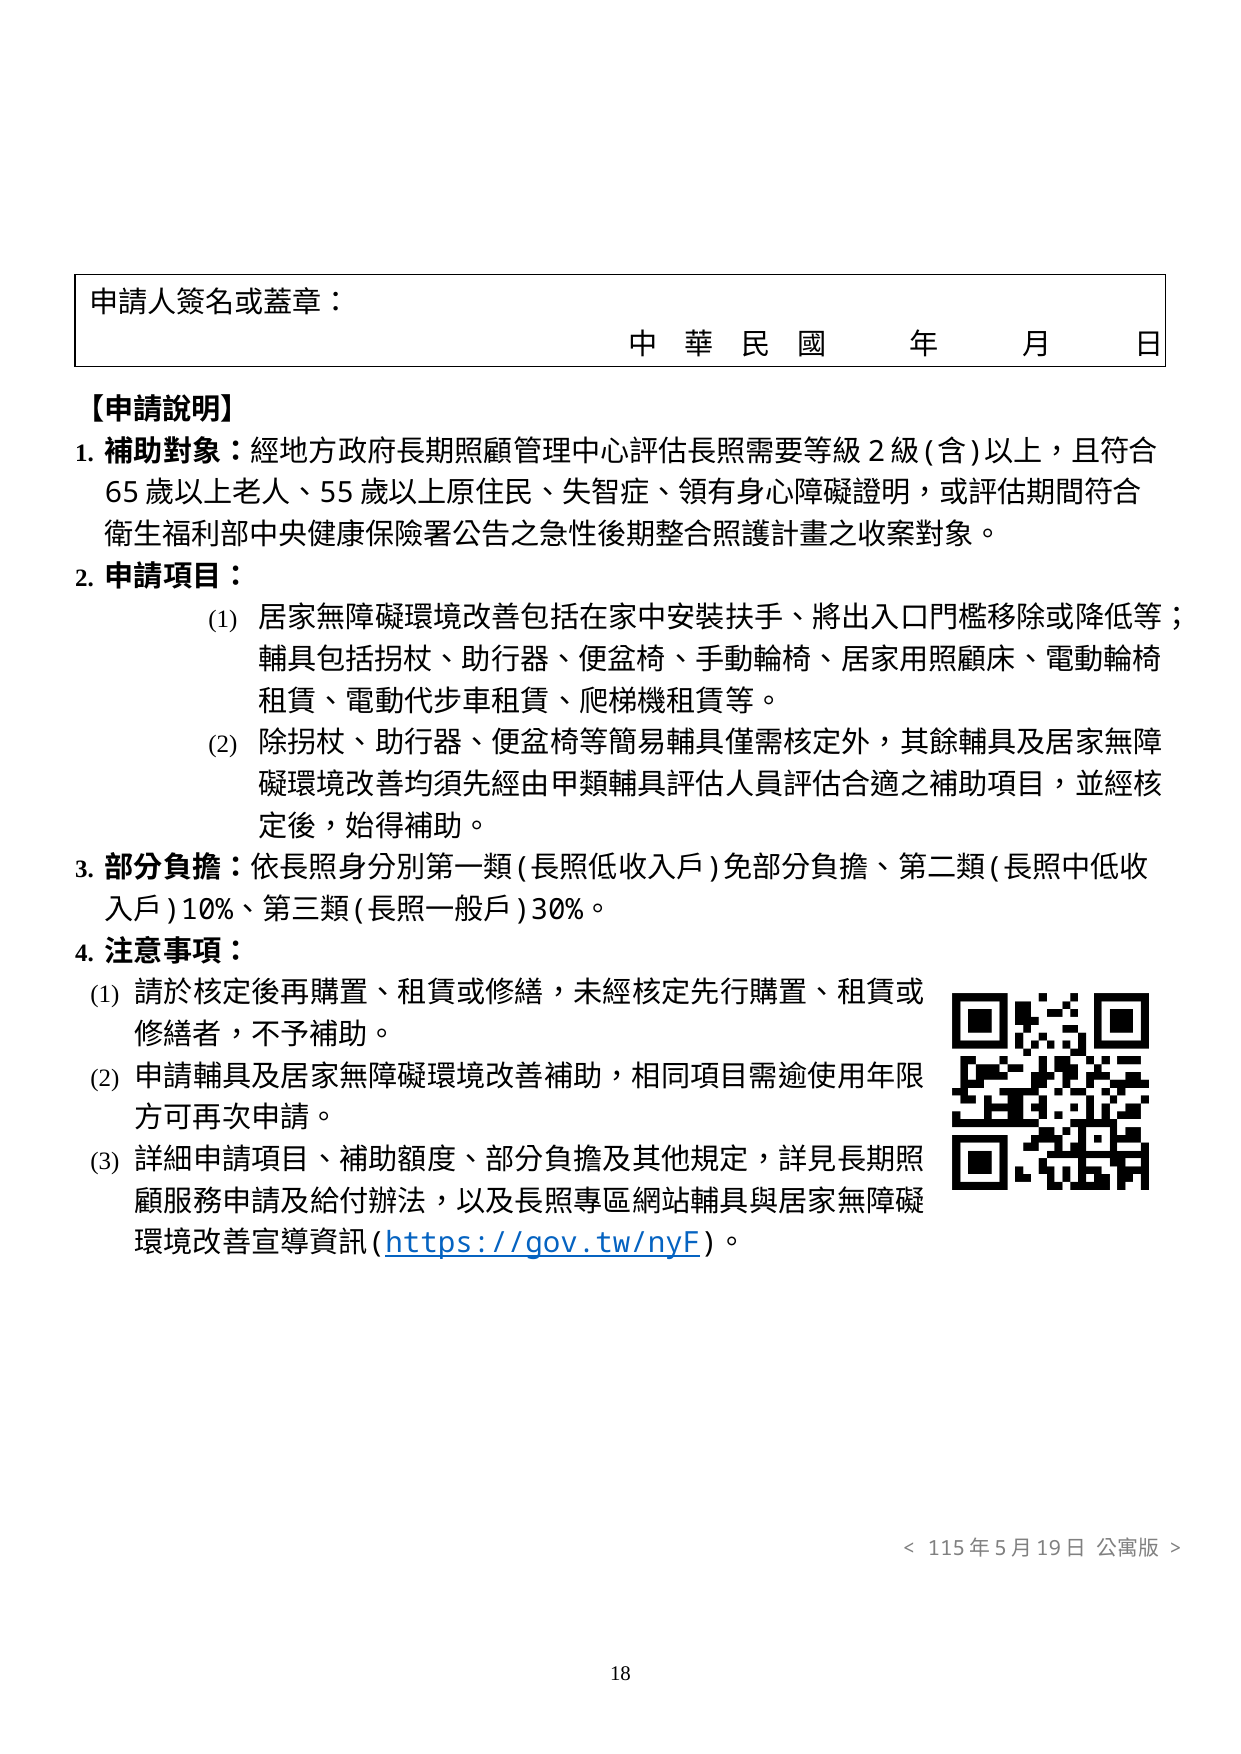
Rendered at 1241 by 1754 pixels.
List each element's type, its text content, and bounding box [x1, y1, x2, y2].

list 申請項目： [75, 553, 1165, 594]
text 【申請說明】 [75, 386, 1165, 428]
table_cell 申請人簽名或蓋章： 中 華 民 國 年 月 日 [76, 275, 1165, 366]
list 居家無障礙環境改善包括在家中安裝扶手、將出入口門檻移除或降低等；輔具包括拐杖、助行器、便盆椅、手動輪椅、居家用照顧床、電動輪椅租賃、電動代步車租賃、爬梯機租賃等。 [208, 594, 1165, 719]
list 部分負擔：依長照身分別第一類(長照低收入戶)免部分負擔、第二類(長照中低收入戶)10%、第三類(長照一般戶)30%。 [75, 844, 1165, 928]
list 注意事項： [75, 928, 1165, 969]
list 除拐杖、助行器、便盆椅等簡易輔具僅需核定外，其餘輔具及居家無障礙環境改善均須先經由甲類輔具評估人員評估合適之補助項目，並經核定後，始得補助。 [208, 719, 1165, 844]
table_header [936, 969, 1165, 1261]
list 補助對象：經地方政府長期照顧管理中心評估長照需要等級2級(含)以上，且符合65歲以上老人、55歲以上原住民、失智症、領有身心障礙證明，或評估期間符合衛生福利部中央健康保險署公告之急性後期整合照護計畫之收案對象。 [75, 428, 1165, 553]
table_header 請於核定後再購置、租賃或修繕，未經核定先行購置、租賃或修繕者，不予補助。 申請輔具及居家無障礙環境改善補助，相同項目需逾使用年限方可再次申請。 詳細申請項目、補助額度、部分負擔及其他規定，詳見長期照顧服務申請及給付辦法，以及長照專區網站輔具與居家無障礙環境改善宣導資訊(https://gov.tw/nyF)。 [75, 969, 936, 1261]
